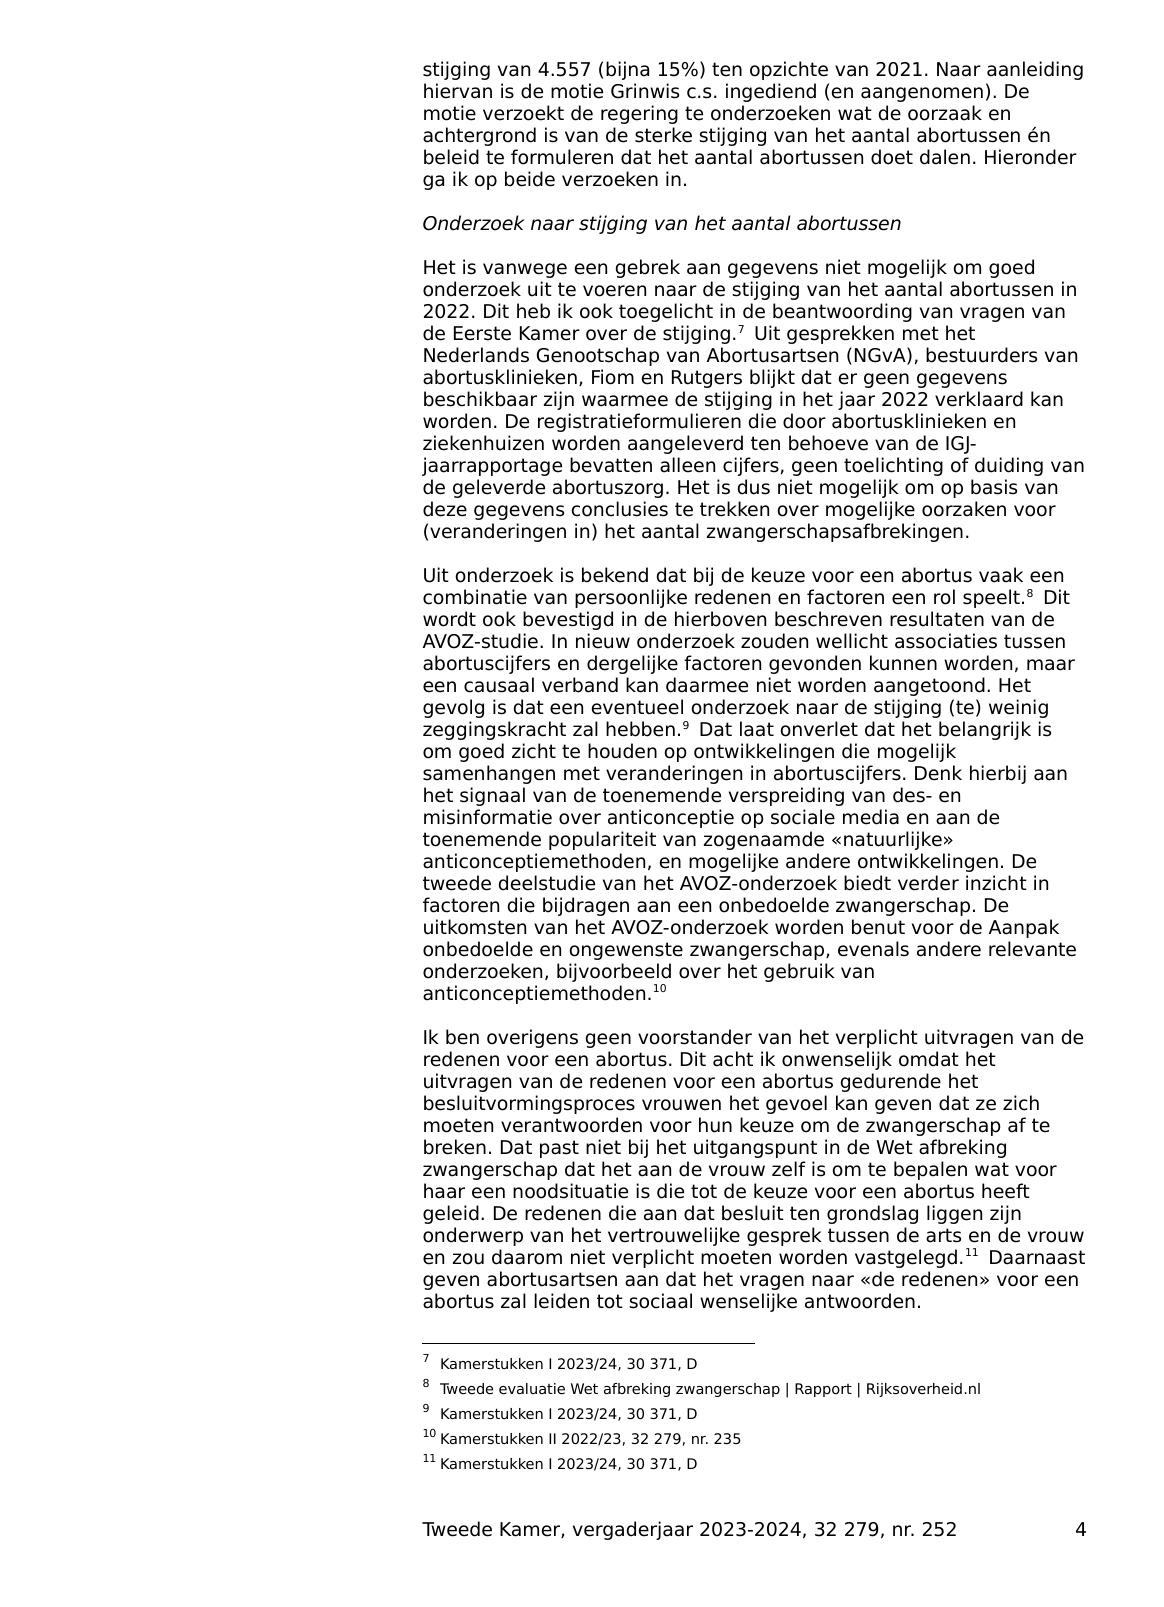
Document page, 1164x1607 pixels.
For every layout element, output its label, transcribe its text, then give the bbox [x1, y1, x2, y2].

text Kamerstukken II 2022/23, 32 279, nr. 235 [422, 1427, 1087, 1449]
subtitle Onderzoek naar stijging van het aantal abortussen [422, 213, 1087, 235]
text Ik ben overigens geen voorstander van het verplicht uitvragen van de redenen voor een abortus. Dit acht ik onwenselijk omdat het uitvragen van de redenen voor een abortus gedurende het besluitvormingsproces vrouwen het gevoel kan geven dat ze zich moeten verantwoorden voor hun keuze om de zwangerschap af te breken. Dat past niet bij het uitgangspunt in de Wet afbreking zwangerschap dat het aan de vrouw zelf is om te bepalen wat voor haar een noodsituatie is die tot de keuze voor een abortus heeft geleid. De redenen die aan dat besluit ten grondslag liggen zijn onderwerp van het vertrouwelijke gesprek tussen de arts en de vrouw en zou daarom niet verplicht moeten worden vastgelegd. Daarnaast geven abortusartsen aan dat het vragen naar «de redenen» voor een abortus zal leiden tot sociaal wenselijke antwoorden. [422, 1027, 1087, 1313]
text stijging van 4.557 (bijna 15%) ten opzichte van 2021. Naar aanleiding hiervan is de motie Grinwis c.s. ingediend (en aangenomen). De motie verzoekt de regering te onderzoeken wat de oorzaak en achtergrond is van de sterke stijging van het aantal abortussen én beleid te formuleren dat het aantal abortussen doet dalen. Hieronder ga ik op beide verzoeken in. [422, 59, 1087, 191]
text Het is vanwege een gebrek aan gegevens niet mogelijk om goed onderzoek uit te voeren naar de stijging van het aantal abortussen in 2022. Dit heb ik ook toegelicht in de beantwoording van vragen van de Eerste Kamer over de stijging. Uit gesprekken met het Nederlands Genootschap van Abortusartsen (NGvA), bestuurders van abortusklinieken, Fiom en Rutgers blijkt dat er geen gegevens beschikbaar zijn waarmee de stijging in het jaar 2022 verklaard kan worden. De registratieformulieren die door abortusklinieken en ziekenhuizen worden aangeleverd ten behoeve van de IGJ-jaarrapportage bevatten alleen cijfers, geen toelichting of duiding van de geleverde abortuszorg. Het is dus niet mogelijk om op basis van deze gegevens conclusies te trekken over mogelijke oorzaken voor (veranderingen in) het aantal zwangerschapsafbrekingen. [422, 257, 1087, 543]
text Kamerstukken I 2023/24, 30 371, D [422, 1402, 1087, 1424]
text Tweede evaluatie Wet afbreking zwangerschap | Rapport | Rijksoverheid.nl [422, 1377, 1087, 1399]
text Kamerstukken I 2023/24, 30 371, D [422, 1352, 1087, 1374]
text Uit onderzoek is bekend dat bij de keuze voor een abortus vaak een combinatie van persoonlijke redenen en factoren een rol speelt. Dit wordt ook bevestigd in de hierboven beschreven resultaten van de AVOZ-studie. In nieuw onderzoek zouden wellicht associaties tussen abortuscijfers en dergelijke factoren gevonden kunnen worden, maar een causaal verband kan daarmee niet worden aangetoond. Het gevolg is dat een eventueel onderzoek naar de stijging (te) weinig zeggingskracht zal hebben. Dat laat onverlet dat het belangrijk is om goed zicht te houden op ontwikkelingen die mogelijk samenhangen met veranderingen in abortuscijfers. Denk hierbij aan het signaal van de toenemende verspreiding van des- en misinformatie over anticonceptie op sociale media en aan de toenemende populariteit van zogenaamde «natuurlijke» anticonceptiemethoden, en mogelijke andere ontwikkelingen. De tweede deelstudie van het AVOZ-onderzoek biedt verder inzicht in factoren die bijdragen aan een onbedoelde zwangerschap. De uitkomsten van het AVOZ-onderzoek worden benut voor de Aanpak onbedoelde en ongewenste zwangerschap, evenals andere relevante onderzoeken, bijvoorbeeld over het gebruik van anticonceptiemethoden. [422, 565, 1087, 1005]
text Kamerstukken I 2023/24, 30 371, D [422, 1452, 1087, 1474]
